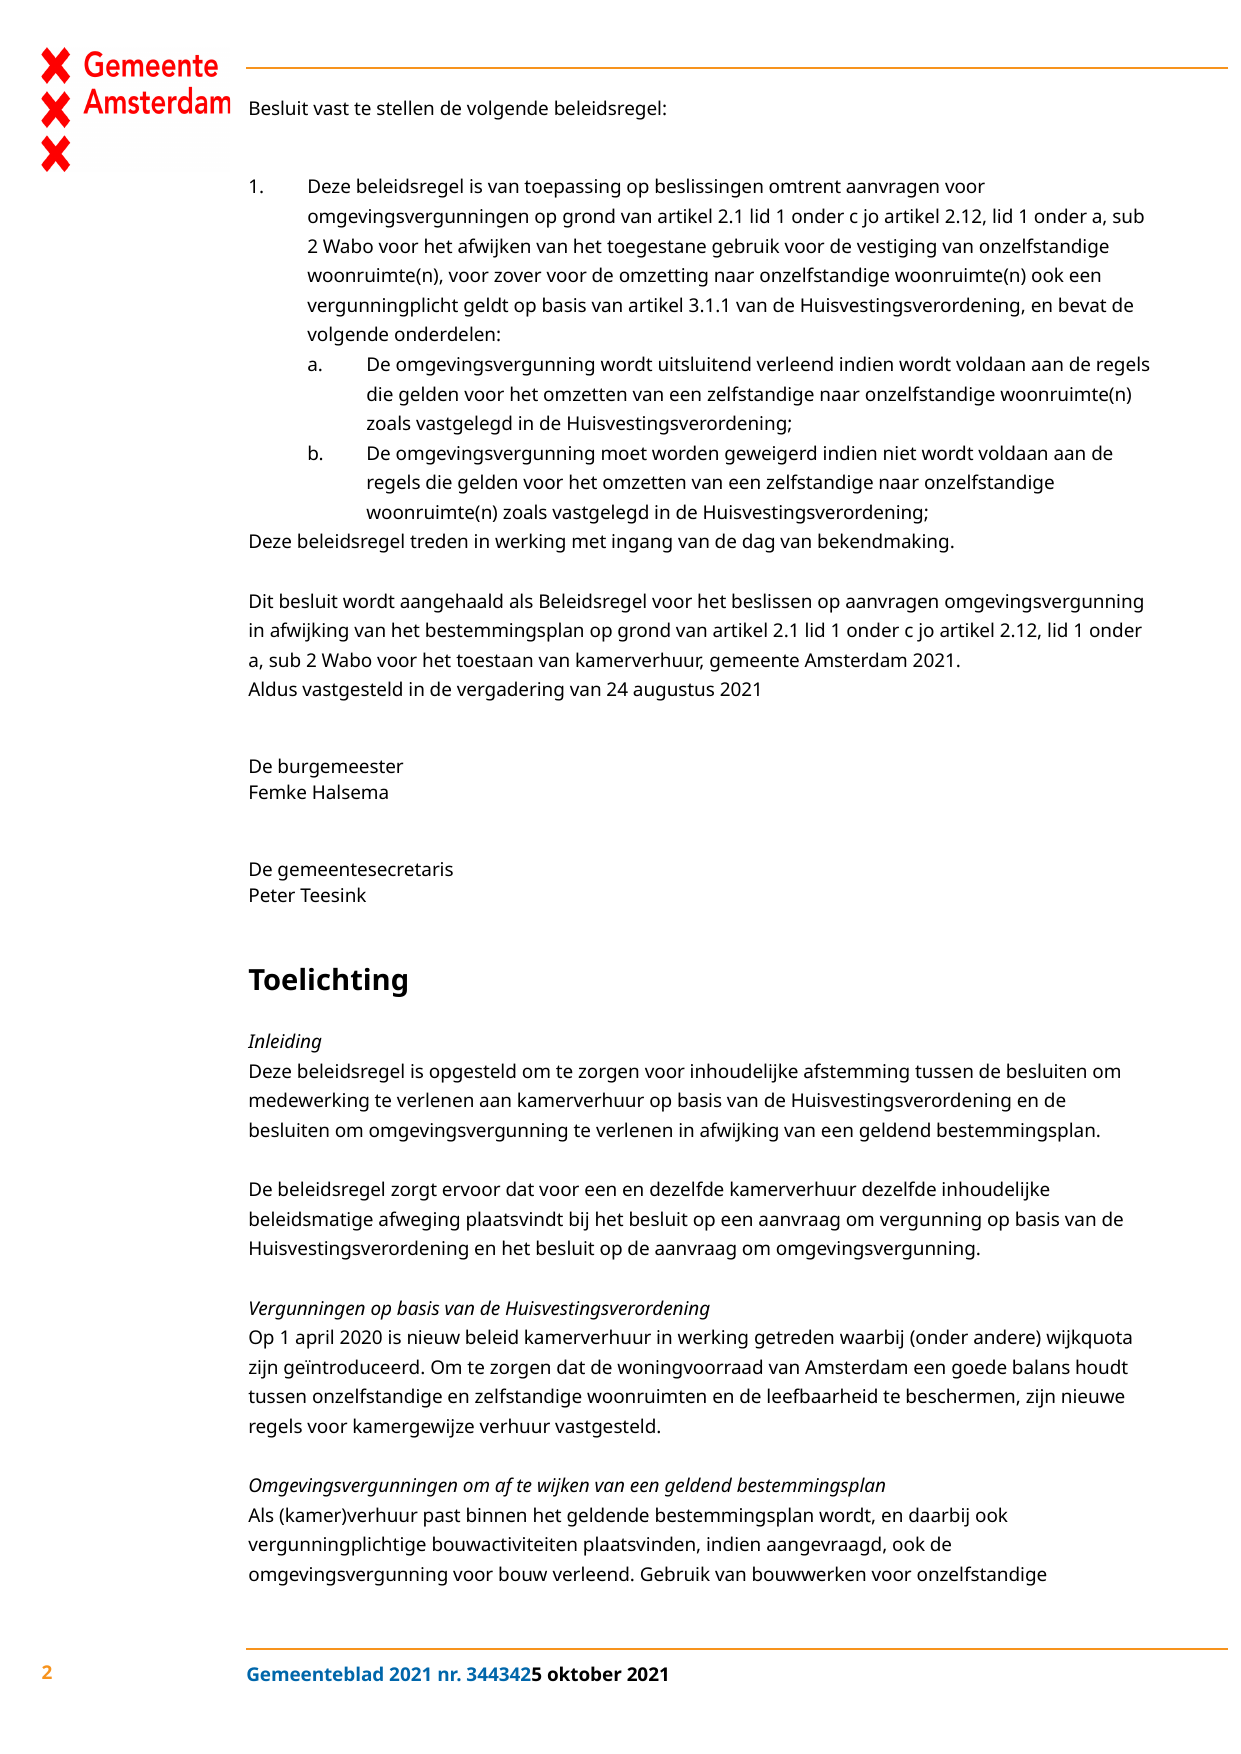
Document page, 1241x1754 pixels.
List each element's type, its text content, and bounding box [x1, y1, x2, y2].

text Vergunningen op basis van de Huisvestingsverordening [248, 1295, 1152, 1320]
text Aldus vastgesteld in de vergadering van 24 augustus 2021 [248, 677, 1152, 702]
text Femke Halsema [248, 779, 1152, 805]
text Dit besluit wordt aangehaald als Beleidsregel voor het beslissen op aanvragen omgevingsvergunning in afwijking van het bestemmingsplan op grond van artikel 2.1 lid 1 onder c jo artikel 2.12, lid 1 onder a, sub 2 Wabo voor het toestaan van kamerverhuur, gemeente Amsterdam 2021. [248, 588, 1152, 673]
text Besluit vast te stellen de volgende beleidsregel: [248, 95, 1152, 121]
text Omgevingsvergunningen om af te wijken van een geldend bestemmingsplan [248, 1472, 1152, 1498]
picture [41, 47, 231, 172]
list De omgevingsvergunning moet worden geweigerd indien niet wordt voldaan aan de regels die gelden voor het omzetten van een zelfstandige naar onzelfstandige woonruimte(n) zoals vastgelegd in de Huisvestingsverordening; [307, 440, 1152, 525]
list De omgevingsvergunning wordt uitsluitend verleend indien wordt voldaan aan de regels die gelden voor het omzetten van een zelfstandige naar onzelfstandige woonruimte(n) zoals vastgelegd in de Huisvestingsverordening; [307, 351, 1152, 436]
list Deze beleidsregel is van toepassing op beslissingen omtrent aanvragen voor omgevingsvergunningen op grond van artikel 2.1 lid 1 onder c jo artikel 2.12, lid 1 onder a, sub 2 Wabo voor het afwijken van het toegestane gebruik voor de vestiging van onzelfstandige woonruimte(n), voor zover voor de omzetting naar onzelfstandige woonruimte(n) ook een vergunningplicht geldt op basis van artikel 3.1.1 van de Huisvestingsverordening, en bevat de volgende onderdelen: [248, 174, 1152, 347]
text Peter Teesink [248, 882, 1152, 908]
text Toelichting [248, 959, 1152, 999]
text De gemeentesecretaris [248, 857, 1152, 882]
text Inleiding [248, 1028, 1152, 1054]
text Op 1 april 2020 is nieuw beleid kamerverhuur in werking getreden waarbij (onder andere) wijkquota zijn geïntroduceerd. Om te zorgen dat de woningvoorraad van Amsterdam een goede balans houdt tussen onzelfstandige en zelfstandige woonruimten en de leefbaarheid te beschermen, zijn nieuwe regels voor kamergewijze verhuur vastgesteld. [248, 1324, 1152, 1439]
text Als (kamer)verhuur past binnen het geldende bestemmingsplan wordt, en daarbij ook vergunningplichtige bouwactiviteiten plaatsvinden, indien aangevraagd, ook de omgevingsvergunning voor bouw verleend. Gebruik van bouwwerken voor onzelfstandige [248, 1502, 1152, 1587]
text Deze beleidsregel treden in werking met ingang van de dag van bekendmaking. [248, 529, 1152, 554]
text De burgemeester [248, 754, 1152, 779]
text Deze beleidsregel is opgesteld om te zorgen voor inhoudelijke afstemming tussen de besluiten om medewerking te verlenen aan kamerverhuur op basis van de Huisvestingsverordening en de besluiten om omgevingsvergunning te verlenen in afwijking van een geldend bestemmingsplan. [248, 1058, 1152, 1143]
text De beleidsregel zorgt ervoor dat voor een en dezelfde kamerverhuur dezelfde inhoudelijke beleidsmatige afweging plaatsvindt bij het besluit op een aanvraag om vergunning op basis van de Huisvestingsverordening en het besluit op de aanvraag om omgevingsvergunning. [248, 1176, 1152, 1261]
